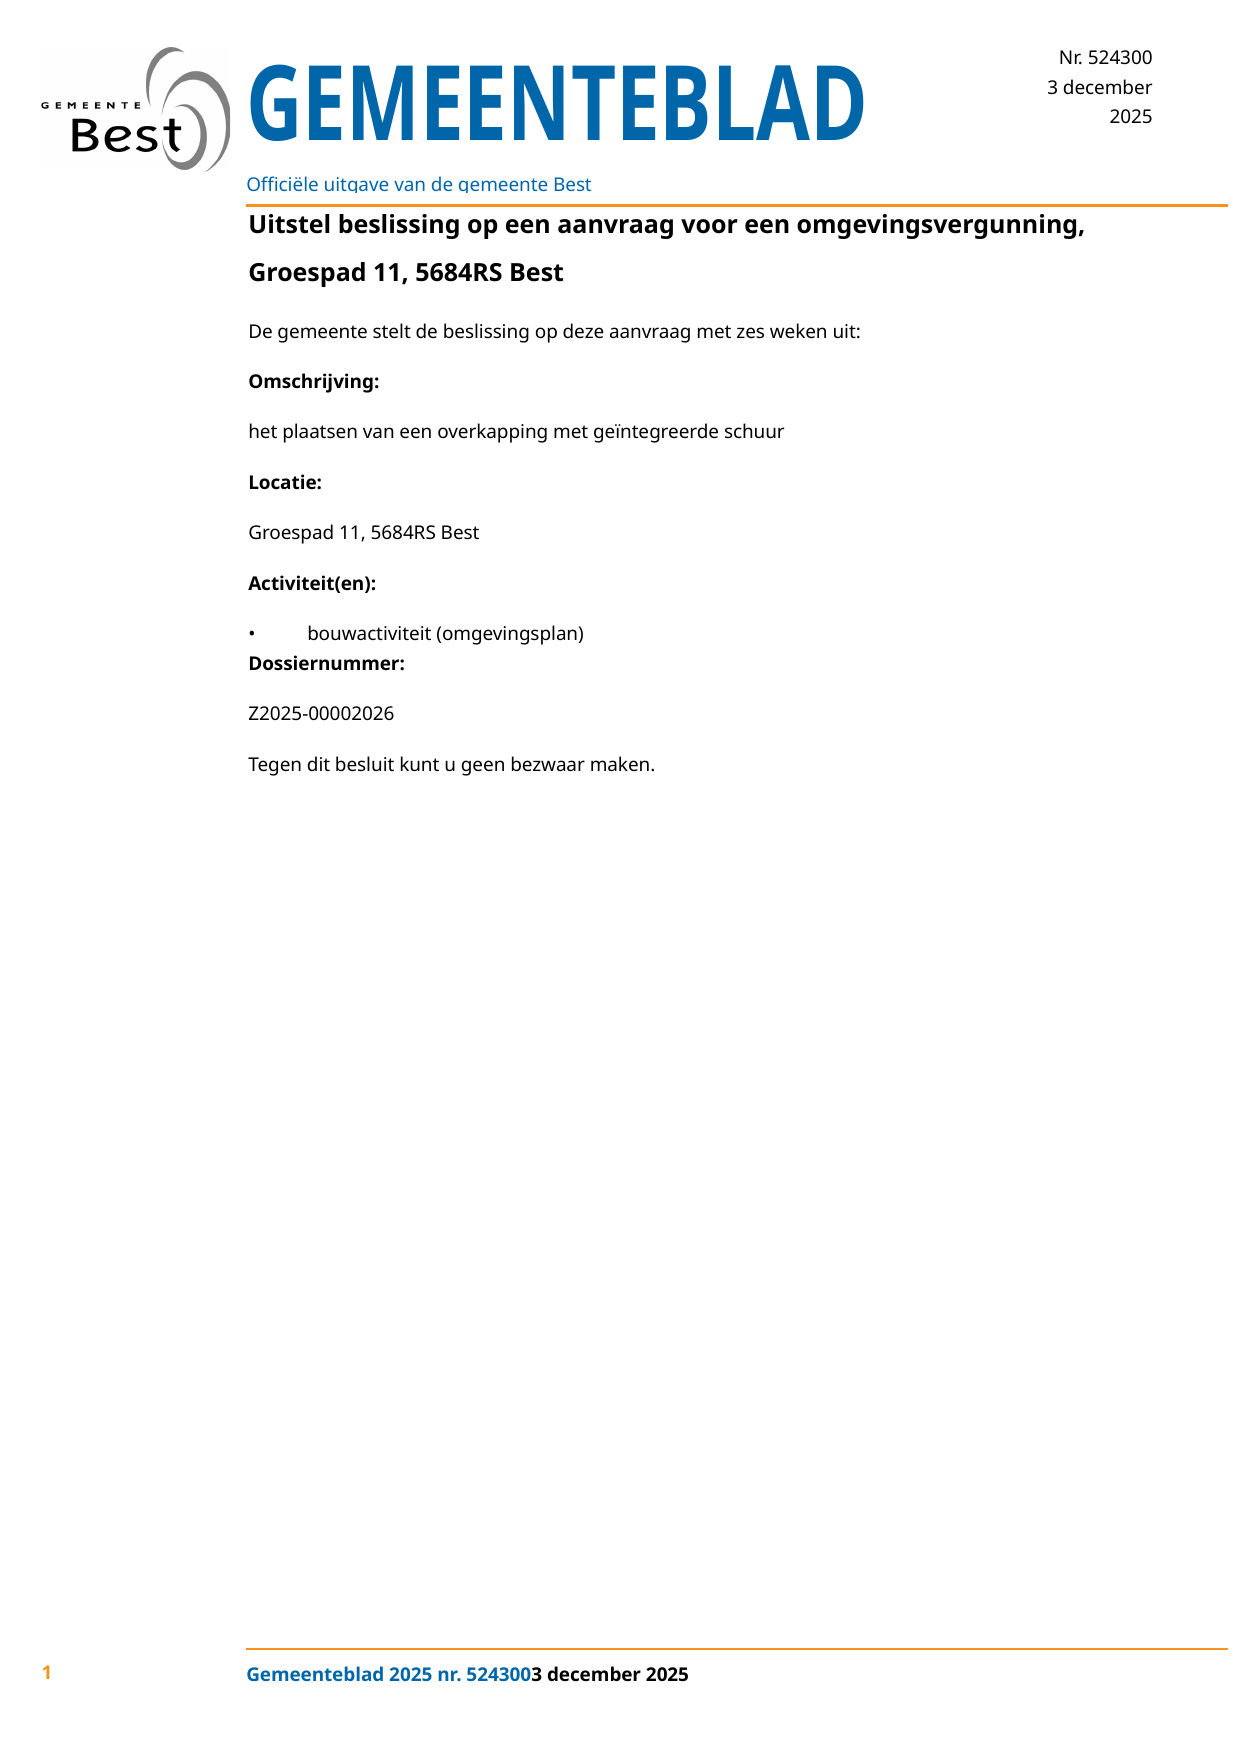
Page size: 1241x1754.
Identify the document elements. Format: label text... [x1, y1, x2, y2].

list bouwactiviteit (omgevingsplan) [248, 620, 1152, 646]
text Dossiernummer: [248, 650, 1152, 676]
text De gemeente stelt de beslissing op deze aanvraag met zes weken uit: [248, 318, 1152, 344]
text Z2025-00002026 [248, 700, 1152, 726]
text Omschrijving: [248, 368, 1152, 394]
picture [41, 47, 231, 172]
text Tegen dit besluit kunt u geen bezwaar maken. [248, 751, 1152, 777]
text Activiteit(en): [248, 570, 1152, 596]
text Locatie: [248, 469, 1152, 495]
text Uitstel beslissing op een aanvraag voor een omgevingsvergunning, Groespad 11, 5684RS Best [248, 207, 1152, 288]
text Groespad 11, 5684RS Best [248, 519, 1152, 545]
text het plaatsen van een overkapping met geïntegreerde schuur [248, 419, 1152, 444]
